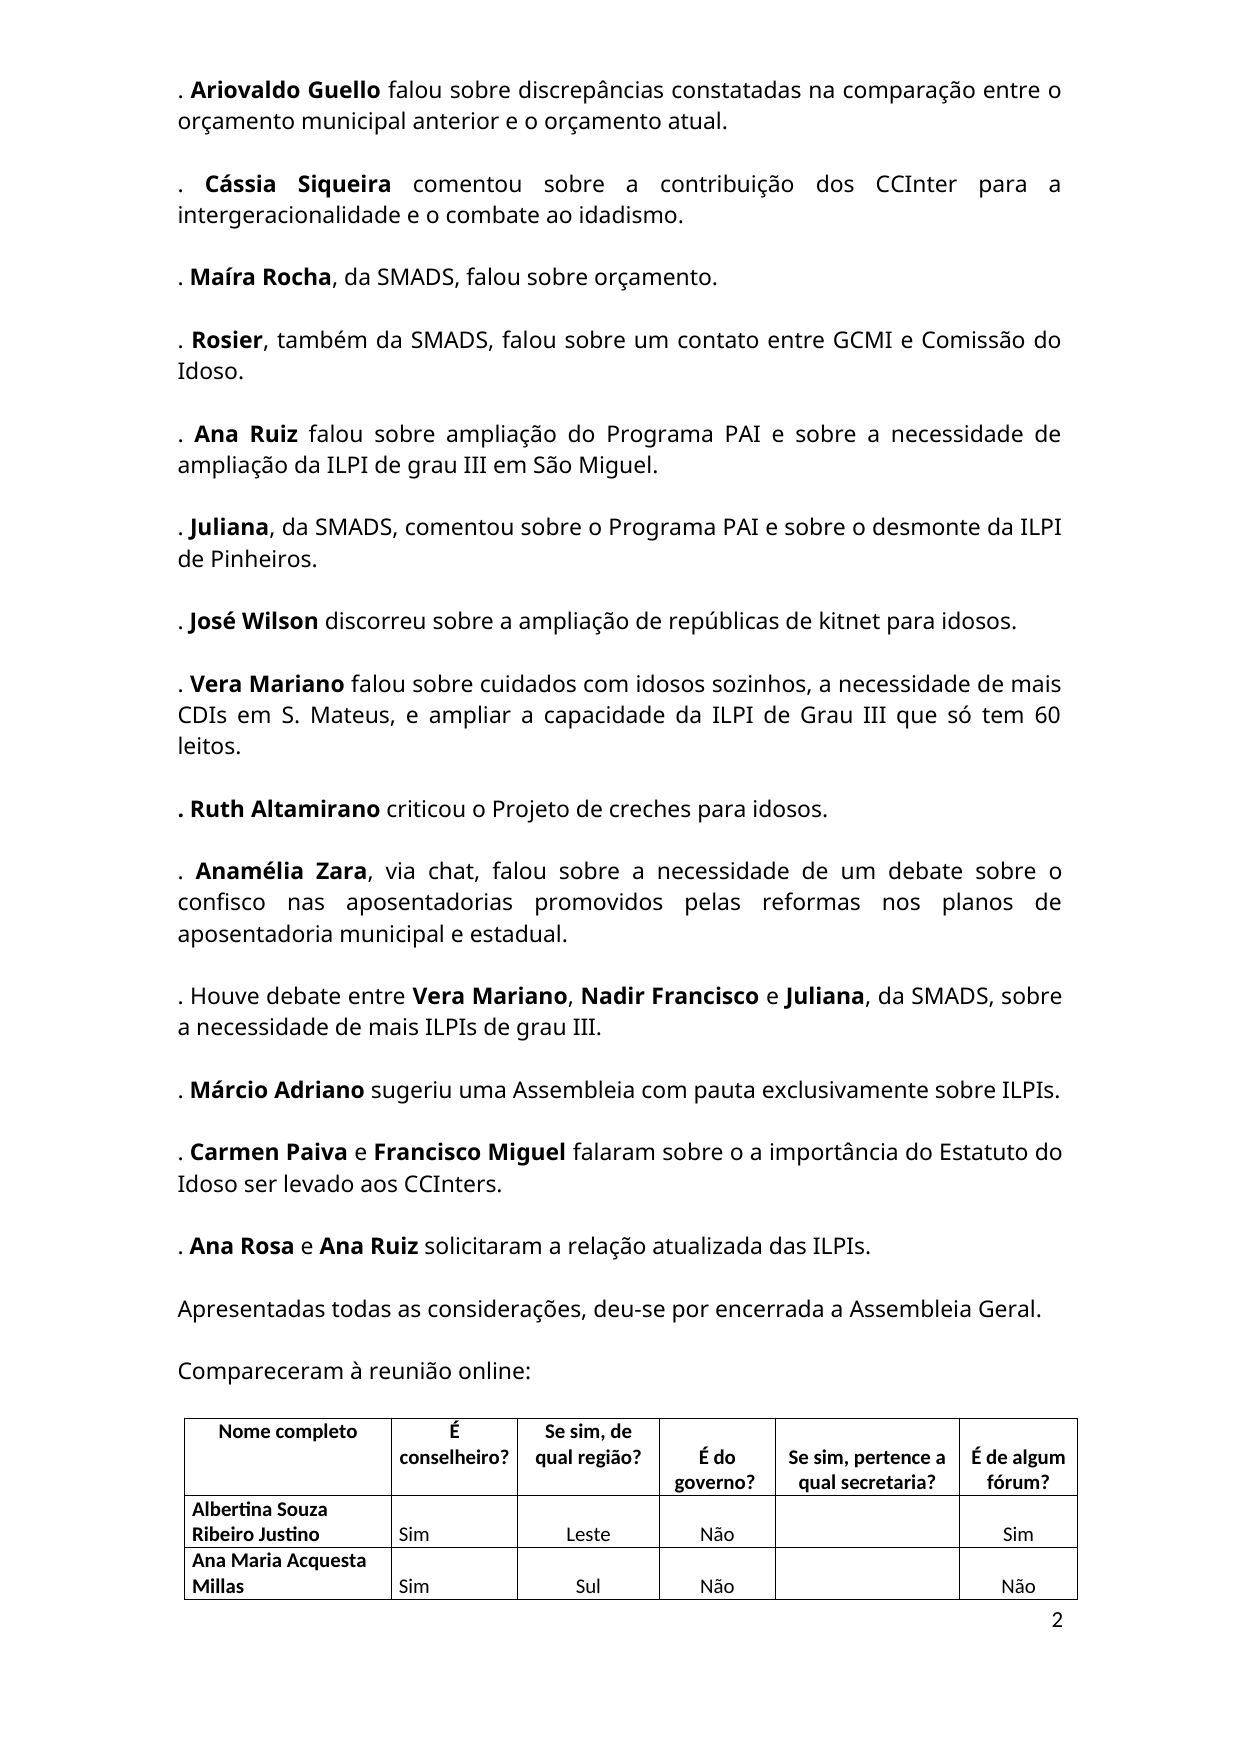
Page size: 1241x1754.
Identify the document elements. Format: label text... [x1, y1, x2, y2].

text . Maíra Rocha, da SMADS, falou sobre orçamento. [177, 261, 1063, 292]
table_cell Não [660, 1548, 775, 1598]
table_header É do governo? [660, 1419, 775, 1495]
table_cell [776, 1496, 959, 1547]
table_header Se sim, pertence a qual secretaria? [776, 1419, 959, 1495]
text . Márcio Adriano sugeriu uma Assembleia com pauta exclusivamente sobre ILPIs. [177, 1074, 1063, 1105]
text . Ana Ruiz falou sobre ampliação do Programa PAI e sobre a necessidade de ampliação da ILPI de grau III em São Miguel. [177, 417, 1063, 480]
table_cell Ana Maria Acquesta Millas [185, 1548, 391, 1598]
table_cell Sim [960, 1496, 1077, 1547]
table_cell Albertina Souza Ribeiro Justino [185, 1496, 391, 1547]
text Apresentadas todas as considerações, deu-se por encerrada a Assembleia Geral. [177, 1292, 1063, 1324]
text Compareceram à reunião online: [177, 1355, 1063, 1386]
table_header É conselheiro? [392, 1419, 517, 1495]
text . Cássia Siqueira comentou sobre a contribuição dos CCInter para a intergeracionalidade e o combate ao idadismo. [177, 167, 1063, 230]
text . José Wilson discorreu sobre a ampliação de repúblicas de kitnet para idosos. [177, 605, 1063, 636]
table_cell Sul [518, 1548, 659, 1598]
table_cell Leste [518, 1496, 659, 1547]
text . Vera Mariano falou sobre cuidados com idosos sozinhos, a necessidade de mais CDIs em S. Mateus, e ampliar a capacidade da ILPI de Grau III que só tem 60 leitos. [177, 667, 1063, 761]
table_cell Não [660, 1496, 775, 1547]
text . Anamélia Zara, via chat, falou sobre a necessidade de um debate sobre o confisco nas aposentadorias promovidos pelas reformas nos planos de aposentadoria municipal e estadual. [177, 855, 1063, 949]
text . Carmen Paiva e Francisco Miguel falaram sobre o a importância do Estatuto do Idoso ser levado aos CCInters. [177, 1136, 1063, 1199]
table_cell Não [960, 1548, 1077, 1598]
table_cell Sim [392, 1548, 517, 1598]
table_cell Sim [392, 1496, 517, 1547]
text . Houve debate entre Vera Mariano, Nadir Francisco e Juliana, da SMADS, sobre a necessidade de mais ILPIs de grau III. [177, 980, 1063, 1042]
table_cell [776, 1548, 959, 1598]
table_header Se sim, de qual região? [518, 1419, 659, 1495]
text . Rosier, também da SMADS, falou sobre um contato entre GCMI e Comissão do Idoso. [177, 324, 1063, 386]
table_header É de algum fórum? [960, 1419, 1077, 1495]
text . Ana Rosa e Ana Ruiz solicitaram a relação atualizada das ILPIs. [177, 1230, 1063, 1261]
text . Ariovaldo Guello falou sobre discrepâncias constatadas na comparação entre o orçamento municipal anterior e o orçamento atual. [177, 74, 1063, 136]
table_header Nome completo [185, 1419, 391, 1495]
text . Juliana, da SMADS, comentou sobre o Programa PAI e sobre o desmonte da ILPI de Pinheiros. [177, 511, 1063, 574]
text . Ruth Altamirano criticou o Projeto de creches para idosos. [177, 792, 1063, 824]
